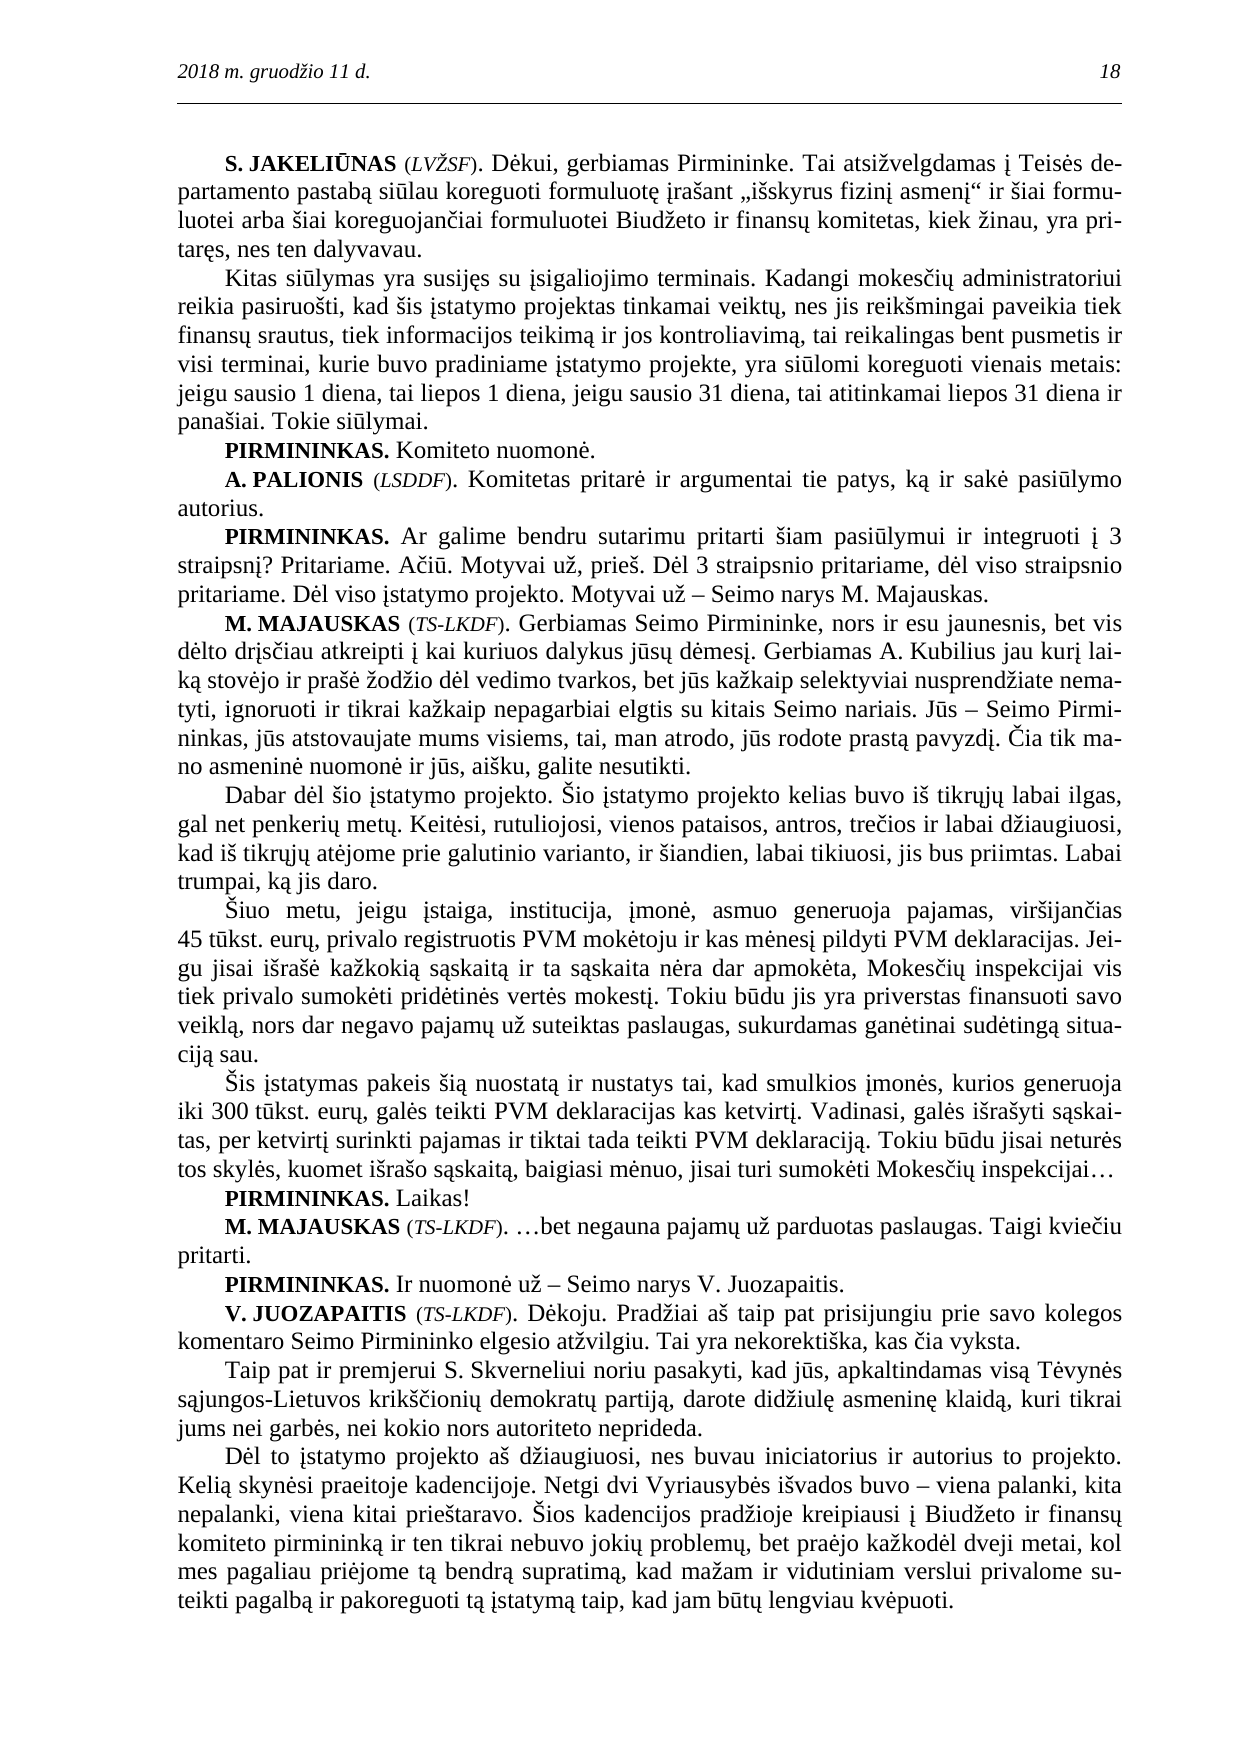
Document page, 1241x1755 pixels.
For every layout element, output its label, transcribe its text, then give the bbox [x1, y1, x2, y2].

text Šis įsta­ty­mas pa­keis šią nuo­sta­tą ir nu­sta­tys tai, kad smul­kios įmo­nės, ku­rios ge­ne­ruo­ja iki 300 tūkst. eu­rų, ga­lės teik­ti PVM de­kla­ra­ci­jas kas ket­vir­tį. Va­di­na­si, ga­lės iš­ra­šy­ti są­skai­tas, per ket­vir­tį su­rink­ti pa­ja­mas ir tik­tai ta­da teik­ti PVM de­kla­ra­ci­ją. To­kiu bū­du ji­sai ne­tu­rės tos sky­lės, kuo­met iš­ra­šo są­skai­tą, bai­gia­si mė­nuo, ji­sai tu­ri su­mo­kė­ti Mo­kes­čių ins­pek­ci­jai… [177, 1068, 1122, 1183]
text Dėl to įsta­ty­mo pro­jek­to aš džiau­giuo­si, nes bu­vau ini­cia­to­rius ir au­to­rius to pro­jek­to. Ke­lią sky­nė­si pra­ei­to­je ka­den­ci­jo­je. Net­gi dvi Vy­riau­sy­bės iš­va­dos bu­vo – vie­na pa­lan­ki, ki­ta ne­pa­lan­ki, vie­na ki­tai prieš­ta­ra­vo. Šios ka­den­ci­jos pra­džio­je krei­piau­si į Biu­dže­to ir fi­nan­sų ko­mi­te­to pir­mi­nin­ką ir ten tik­rai ne­bu­vo jo­kių pro­ble­mų, bet pra­ėjo kaž­ko­dėl dve­ji me­tai, kol mes pa­ga­liau pri­ėjo­me tą ben­drą su­pra­ti­mą, kad ma­žam ir vi­du­ti­niam ver­slui pri­va­lo­me su­teik­ti pa­gal­bą ir pa­ko­re­guo­ti tą įsta­ty­mą taip, kad jam bū­tų leng­viau kvė­puo­ti. [177, 1441, 1122, 1614]
text S. JAKELIŪNAS (LVŽSF). Dė­kui, ger­bia­mas Pir­mi­nin­ke. Tai at­si­žvelg­da­mas į Tei­sės de­par­ta­men­to pa­sta­bą siū­lau ko­re­guo­ti for­mu­luo­tę įra­šant „iš­sky­rus fi­zi­nį as­me­nį“ ir šiai for­mu­luo­tei ar­ba šiai ko­re­guo­jan­čiai for­mu­luo­tei Biu­dže­to ir fi­nan­sų ko­mi­te­tas, kiek ži­nau, yra pri­ta­ręs, nes ten da­ly­va­vau. [177, 148, 1122, 263]
text M. MAJAUSKAS (TS-LKDF). Ger­bia­mas Sei­mo Pir­mi­nin­ke, nors ir esu jau­nes­nis, bet vis dėl­to drįs­čiau at­kreip­ti į kai ku­riuos da­ly­kus jū­sų dė­me­sį. Ger­bia­mas A. Ku­bi­lius jau ku­rį lai­ką sto­vė­jo ir pra­šė žo­džio dėl ve­di­mo tvar­kos, bet jūs kaž­kaip se­lek­ty­viai nu­spren­džia­te ne­ma­ty­ti, ig­no­ruo­ti ir tik­rai kaž­kaip ne­pa­gar­biai elg­tis su ki­tais Sei­mo na­riais. Jūs – Sei­mo Pir­mi­nin­kas, jūs at­sto­vau­ja­te mums vi­siems, tai, man at­ro­do, jūs ro­do­te pras­tą pa­vyz­dį. Čia tik ma­no as­me­ni­nė nuo­mo­nė ir jūs, aiš­ku, ga­li­te ne­su­tik­ti. [177, 608, 1122, 780]
text M. MAJAUSKAS (TS-LKDF). …bet ne­gau­na pa­ja­mų už par­duo­tas pa­slau­gas. Tai­gi kvie­čiu pri­tar­ti. [177, 1211, 1122, 1269]
text Šiuo me­tu, jei­gu įstai­ga, ins­ti­tu­ci­ja, įmo­nė, as­muo ge­ne­ruo­ja pa­ja­mas, vir­ši­jan­čias 45 tūkst. eu­rų, pri­va­lo re­gist­ruo­tis PVM mo­kė­to­ju ir kas mė­ne­sį pil­dy­ti PVM de­kla­ra­ci­jas. Jei­gu ji­sai iš­ra­šė kaž­ko­kią są­skai­tą ir ta są­skai­ta nė­ra dar ap­mo­kė­ta, Mo­kes­čių ins­pek­ci­jai vis tiek pri­va­lo su­mo­kė­ti pri­dė­ti­nės ver­tės mo­kes­tį. To­kiu bū­du jis yra pri­vers­tas fi­nan­suo­ti sa­vo veik­lą, nors dar ne­ga­vo pa­ja­mų už su­teik­tas pa­slau­gas, su­kur­da­mas ga­nė­ti­nai su­dė­tin­gą si­tu­a­ci­ją sau. [177, 895, 1122, 1068]
text Ki­tas siū­ly­mas yra su­si­jęs su įsi­ga­lio­ji­mo ter­mi­nais. Ka­dan­gi mo­kes­čių ad­mi­nist­ra­to­riui rei­kia pa­si­ruoš­ti, kad šis įsta­ty­mo pro­jek­tas tin­ka­mai veik­tų, nes jis reikš­min­gai pa­vei­kia tiek fi­nan­sų srau­tus, tiek in­for­ma­ci­jos tei­ki­mą ir jos kon­tro­lia­vi­mą, tai rei­ka­lin­gas bent pus­me­tis ir vi­si ter­mi­nai, ku­rie bu­vo pra­di­nia­me įsta­ty­mo pro­jek­te, yra siū­lo­mi ko­re­guo­ti vie­nais me­tais: jei­gu sau­sio 1 die­na, tai lie­pos 1 die­na, jei­gu sau­sio 31 die­na, tai ati­tin­ka­mai lie­pos 31 die­na ir pa­na­šiai. To­kie siū­ly­mai. [177, 263, 1122, 435]
text PIRMININKAS. Lai­kas! [177, 1183, 1122, 1211]
text PIRMININKAS. Ir nuo­mo­nė už – Sei­mo na­rys V. Juo­za­pai­tis. [177, 1269, 1122, 1298]
text Da­bar dėl šio įsta­ty­mo pro­jek­to. Šio įsta­ty­mo pro­jek­to ke­lias bu­vo iš tik­rų­jų la­bai il­gas, gal net pen­ke­rių me­tų. Kei­tė­si, ru­tu­lio­jo­si, vie­nos pa­tai­sos, ant­ros, tre­čios ir la­bai džiau­giuo­si, kad iš tik­rų­jų at­ėjo­me prie ga­lu­ti­nio va­rian­to, ir šian­dien, la­bai ti­kiuo­si, jis bus pri­im­tas. La­bai trum­pai, ką jis da­ro. [177, 780, 1122, 895]
text V. JUOZAPAITIS (TS-LKDF). Dė­ko­ju. Pra­džiai aš taip pat pri­si­jun­giu prie sa­vo ko­le­gos ko­men­ta­ro Sei­mo Pir­mi­nin­ko el­ge­sio at­žvil­giu. Tai yra ne­ko­rek­tiš­ka, kas čia vyks­ta. [177, 1298, 1122, 1355]
text A. PALIONIS (LSDDF). Ko­mi­te­tas pri­ta­rė ir ar­gu­men­tai tie pa­tys, ką ir sa­kė pa­siū­ly­mo au­to­rius. [177, 464, 1122, 521]
text PIRMININKAS. Ko­mi­te­to nuo­mo­nė. [177, 435, 1122, 464]
text PIRMININKAS. Ar ga­li­me ben­dru su­ta­ri­mu pri­tar­ti šiam pa­siū­ly­mui ir in­teg­ruo­ti į 3 strai­ps­nį? Pri­ta­ria­me. Ačiū. Mo­ty­vai už, prieš. Dėl 3 straips­nio pri­ta­ria­me, dėl vi­so straips­nio pri­ta­ria­me. Dėl vi­so įsta­ty­mo pro­jek­to. Mo­ty­vai už – Sei­mo na­rys M. Ma­jaus­kas. [177, 521, 1122, 608]
text Taip pat ir prem­je­rui S. Skver­ne­liui no­riu pa­sa­ky­ti, kad jūs, ap­kal­tin­da­mas vi­są Tė­vy­nės są­jun­gos-Lie­tu­vos krikš­čio­nių de­mok­ra­tų par­ti­ją, da­ro­te di­džiu­lę as­me­ni­nę klai­dą, ku­ri tik­rai jums nei gar­bės, nei ko­kio nors au­to­ri­te­to ne­pri­de­da. [177, 1355, 1122, 1441]
